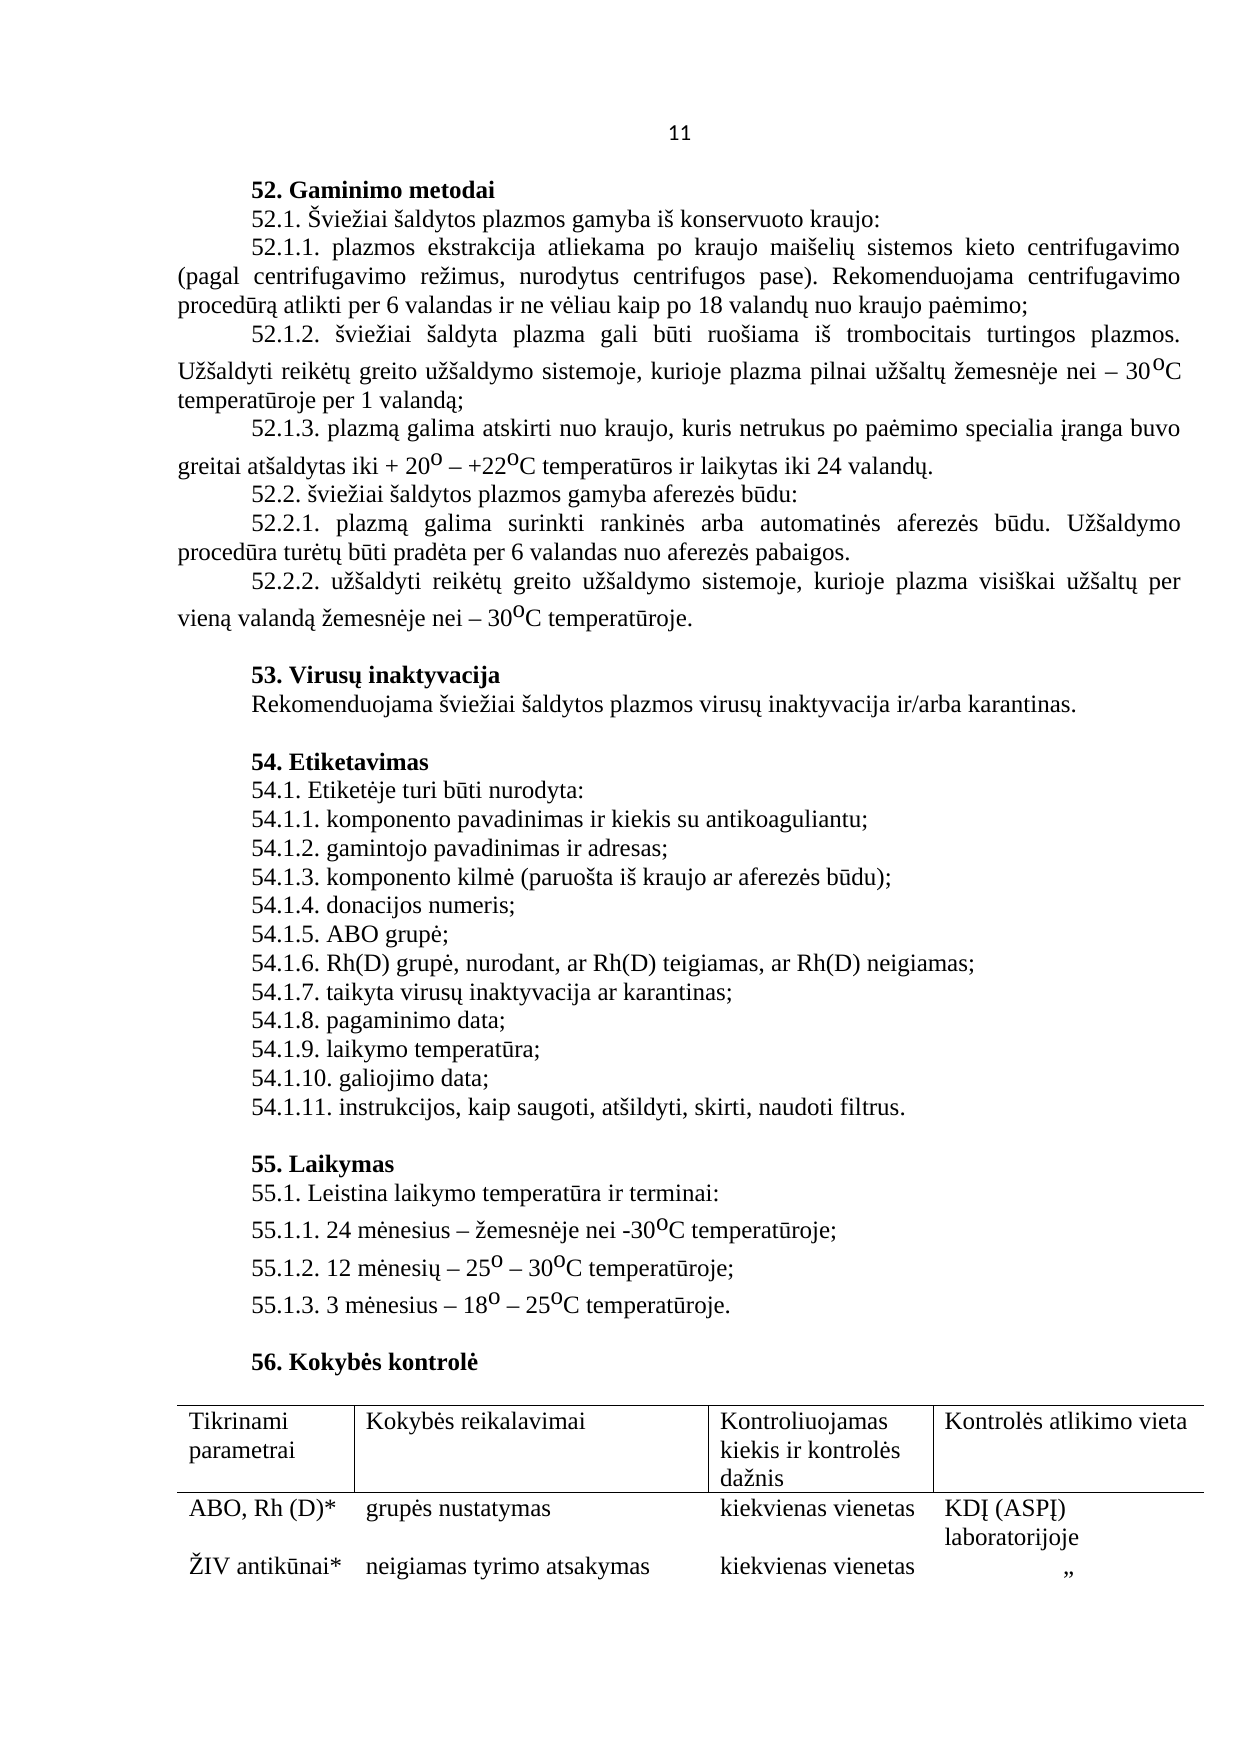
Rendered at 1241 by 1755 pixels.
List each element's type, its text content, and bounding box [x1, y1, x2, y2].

text 55.1. Leistina laikymo temperatūra ir terminai: [177, 1178, 1181, 1207]
text 54.1.8. pagaminimo data; [177, 1006, 1181, 1034]
text 56. Kokybės kontrolė [177, 1347, 1181, 1376]
table_header Kontrolės atlikimo vieta [934, 1406, 1204, 1492]
table_cell neigiamas tyrimo atsakymas [354, 1551, 709, 1579]
text 54.1.1. komponento pavadinimas ir kiekis su antikoaguliantu; [177, 804, 1181, 833]
table_cell ABO, Rh (D)* [177, 1493, 354, 1551]
table_cell ŽIV antikūnai* [177, 1551, 354, 1579]
text 54.1.5. ABO grupė; [177, 919, 1181, 948]
text 54.1.3. komponento kilmė (paruošta iš kraujo ar aferezės būdu); [177, 862, 1181, 891]
text 55. Laikymas [177, 1149, 1181, 1178]
table_header Tikrinami parametrai [177, 1406, 354, 1492]
text 52.1.3. plazmą galima atskirti nuo kraujo, kuris netrukus po paėmimo specialia įranga buvo greitai atšaldytas iki + 20o – +22oC temperatūros ir laikytas iki 24 valandų. [177, 413, 1181, 479]
table_header Kontroliuojamas kiekis ir kontrolės dažnis [709, 1406, 933, 1492]
text 55.1.2. 12 mėnesių – 25o – 30oC temperatūroje; [177, 1244, 1181, 1281]
table_cell „ [933, 1551, 1204, 1579]
text 52. Gaminimo metodai [177, 175, 1181, 204]
text 52.1.1. plazmos ekstrakcija atliekama po kraujo maišelių sistemos kieto centrifugavimo (pagal centrifugavimo režimus, nurodytus centrifugos pase). Rekomenduojama centrifugavimo procedūrą atlikti per 6 valandas ir ne vėliau kaip po 18 valandų nuo kraujo paėmimo; [177, 232, 1181, 319]
text 54.1. Etiketėje turi būti nurodyta: [177, 776, 1181, 804]
text 54.1.6. Rh(D) grupė, nurodant, ar Rh(D) teigiamas, ar Rh(D) neigiamas; [177, 948, 1181, 977]
text 55.1.1. 24 mėnesius – žemesnėje nei -30oC temperatūroje; [177, 1207, 1181, 1244]
text 54.1.7. taikyta virusų inaktyvacija ar karantinas; [177, 977, 1181, 1006]
text 52.1.2. šviežiai šaldyta plazma gali būti ruošiama iš trombocitais turtingos plazmos. Užšaldyti reikėtų greito užšaldymo sistemoje, kurioje plazma pilnai užšaltų žemesnėje nei – 30oC temperatūroje per 1 valandą; [177, 319, 1181, 413]
text Rekomenduojama šviežiai šaldytos plazmos virusų inaktyvacija ir/arba karantinas. [177, 689, 1181, 718]
text 55.1.3. 3 mėnesius – 18o – 25oC temperatūroje. [177, 1281, 1181, 1319]
text 54.1.4. donacijos numeris; [177, 891, 1181, 919]
text 54.1.2. gamintojo pavadinimas ir adresas; [177, 833, 1181, 862]
text 54.1.9. laikymo temperatūra; [177, 1034, 1181, 1063]
text 52.2. šviežiai šaldytos plazmos gamyba aferezės būdu: [177, 479, 1181, 508]
table_cell KDĮ (ASPĮ) laboratorijoje [933, 1493, 1204, 1551]
text 54.1.10. galiojimo data; [177, 1063, 1181, 1092]
text 52.2.1. plazmą galima surinkti rankinės arba automatinės aferezės būdu. Užšaldymo procedūra turėtų būti pradėta per 6 valandas nuo aferezės pabaigos. [177, 508, 1181, 566]
table_cell kiekvienas vienetas [709, 1493, 933, 1551]
text 54.1.11. instrukcijos, kaip saugoti, atšildyti, skirti, naudoti filtrus. [177, 1092, 1181, 1121]
table_header Kokybės reikalavimai [355, 1406, 708, 1492]
table_cell grupės nustatymas [354, 1493, 709, 1551]
table_cell kiekvienas vienetas [709, 1551, 933, 1579]
text 52.1. Šviežiai šaldytos plazmos gamyba iš konservuoto kraujo: [177, 204, 1181, 232]
text 52.2.2. užšaldyti reikėtų greito užšaldymo sistemoje, kurioje plazma visiškai užšaltų per vieną valandą žemesnėje nei – 30oC temperatūroje. [177, 566, 1181, 632]
text 54. Etiketavimas [177, 747, 1181, 776]
text 53. Virusų inaktyvacija [177, 661, 1181, 689]
